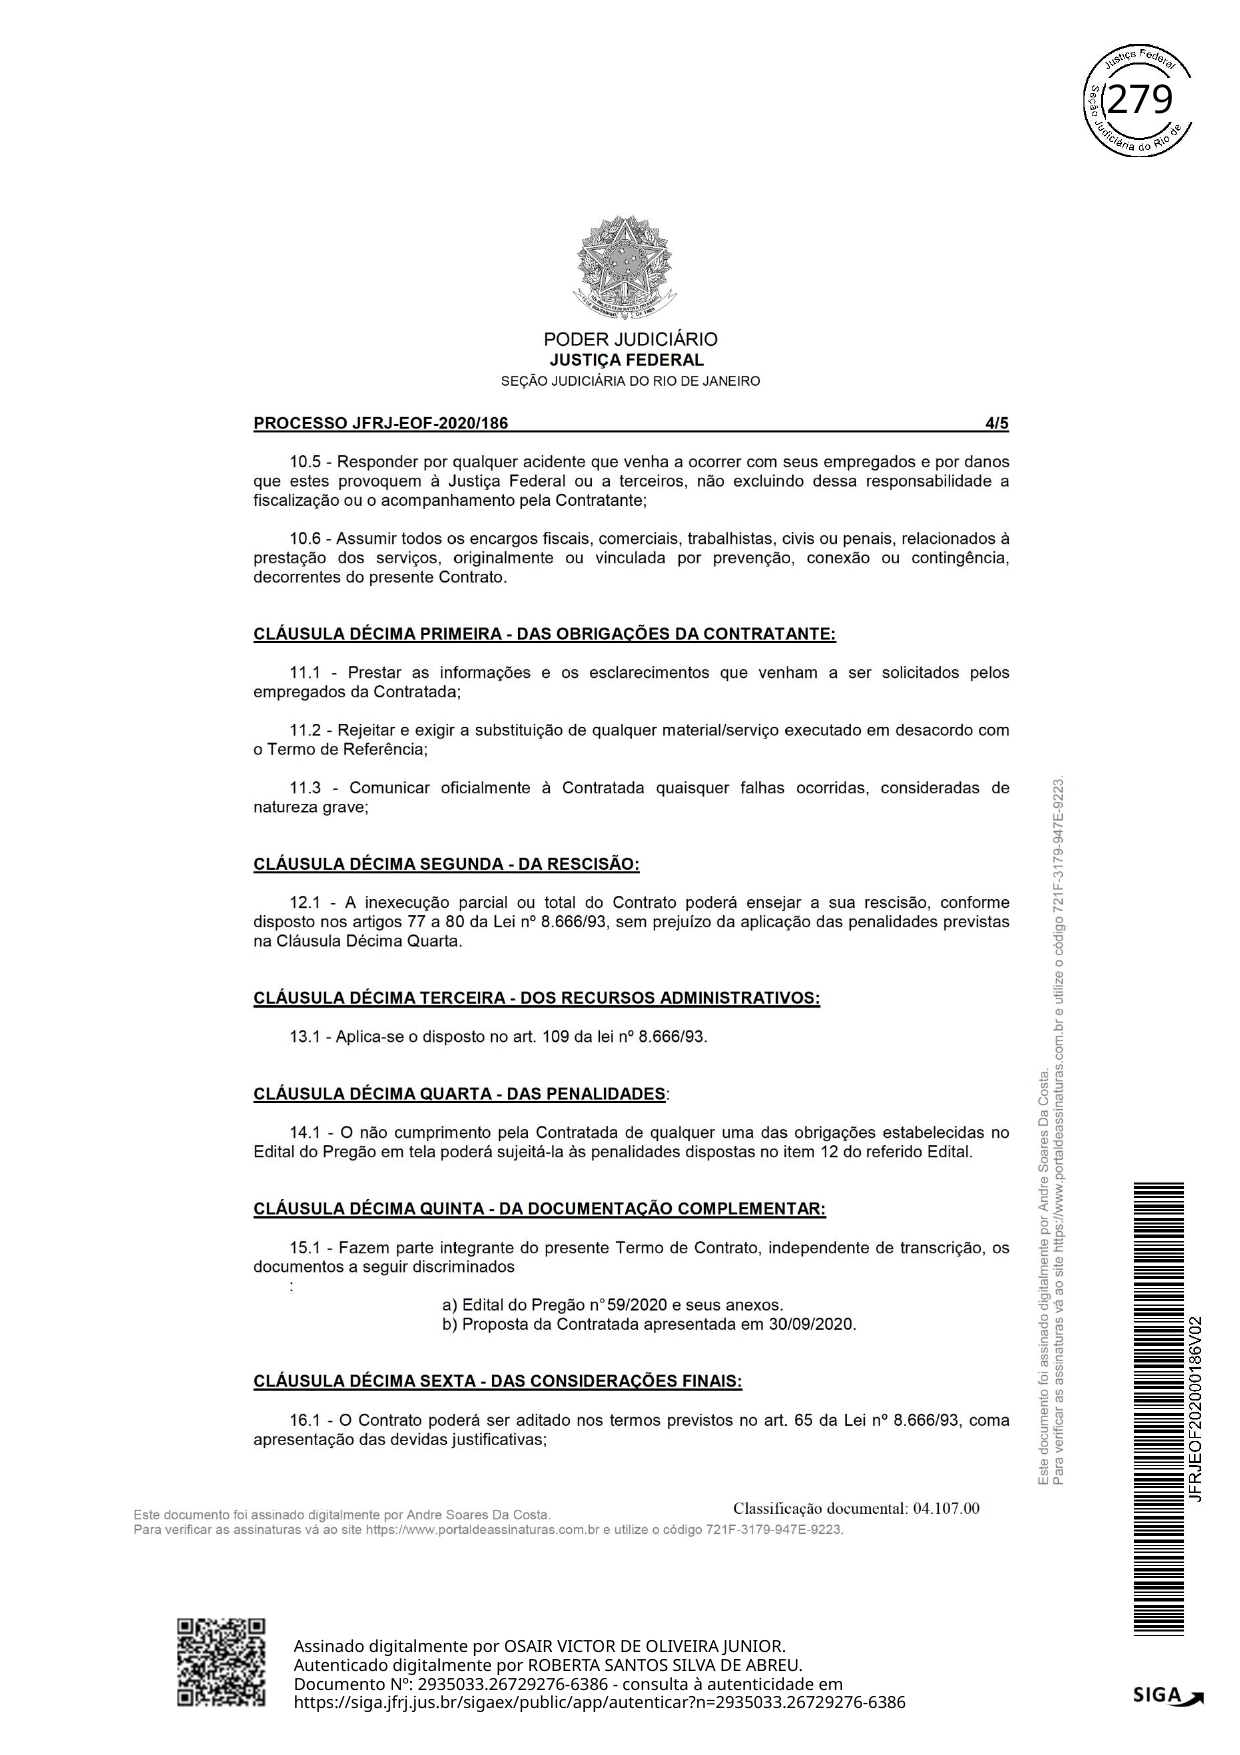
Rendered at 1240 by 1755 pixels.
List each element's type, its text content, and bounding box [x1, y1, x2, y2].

text 279 [1106, 78, 1231, 122]
text https://siga.jfrj.jus.br/sigaex/public/app/autenticar?n=2935033.26729276-6386 [293, 1694, 954, 1712]
text Autenticado digitalmente por ROBERTA SANTOS SILVA DE ABREU. [293, 1656, 954, 1675]
text Assinado digitalmente por OSAIR VICTOR DE OLIVEIRA JUNIOR. [293, 1638, 954, 1656]
text Documento Nº: 2935033.26729276-6386 - consulta à autenticidade em [293, 1675, 954, 1694]
